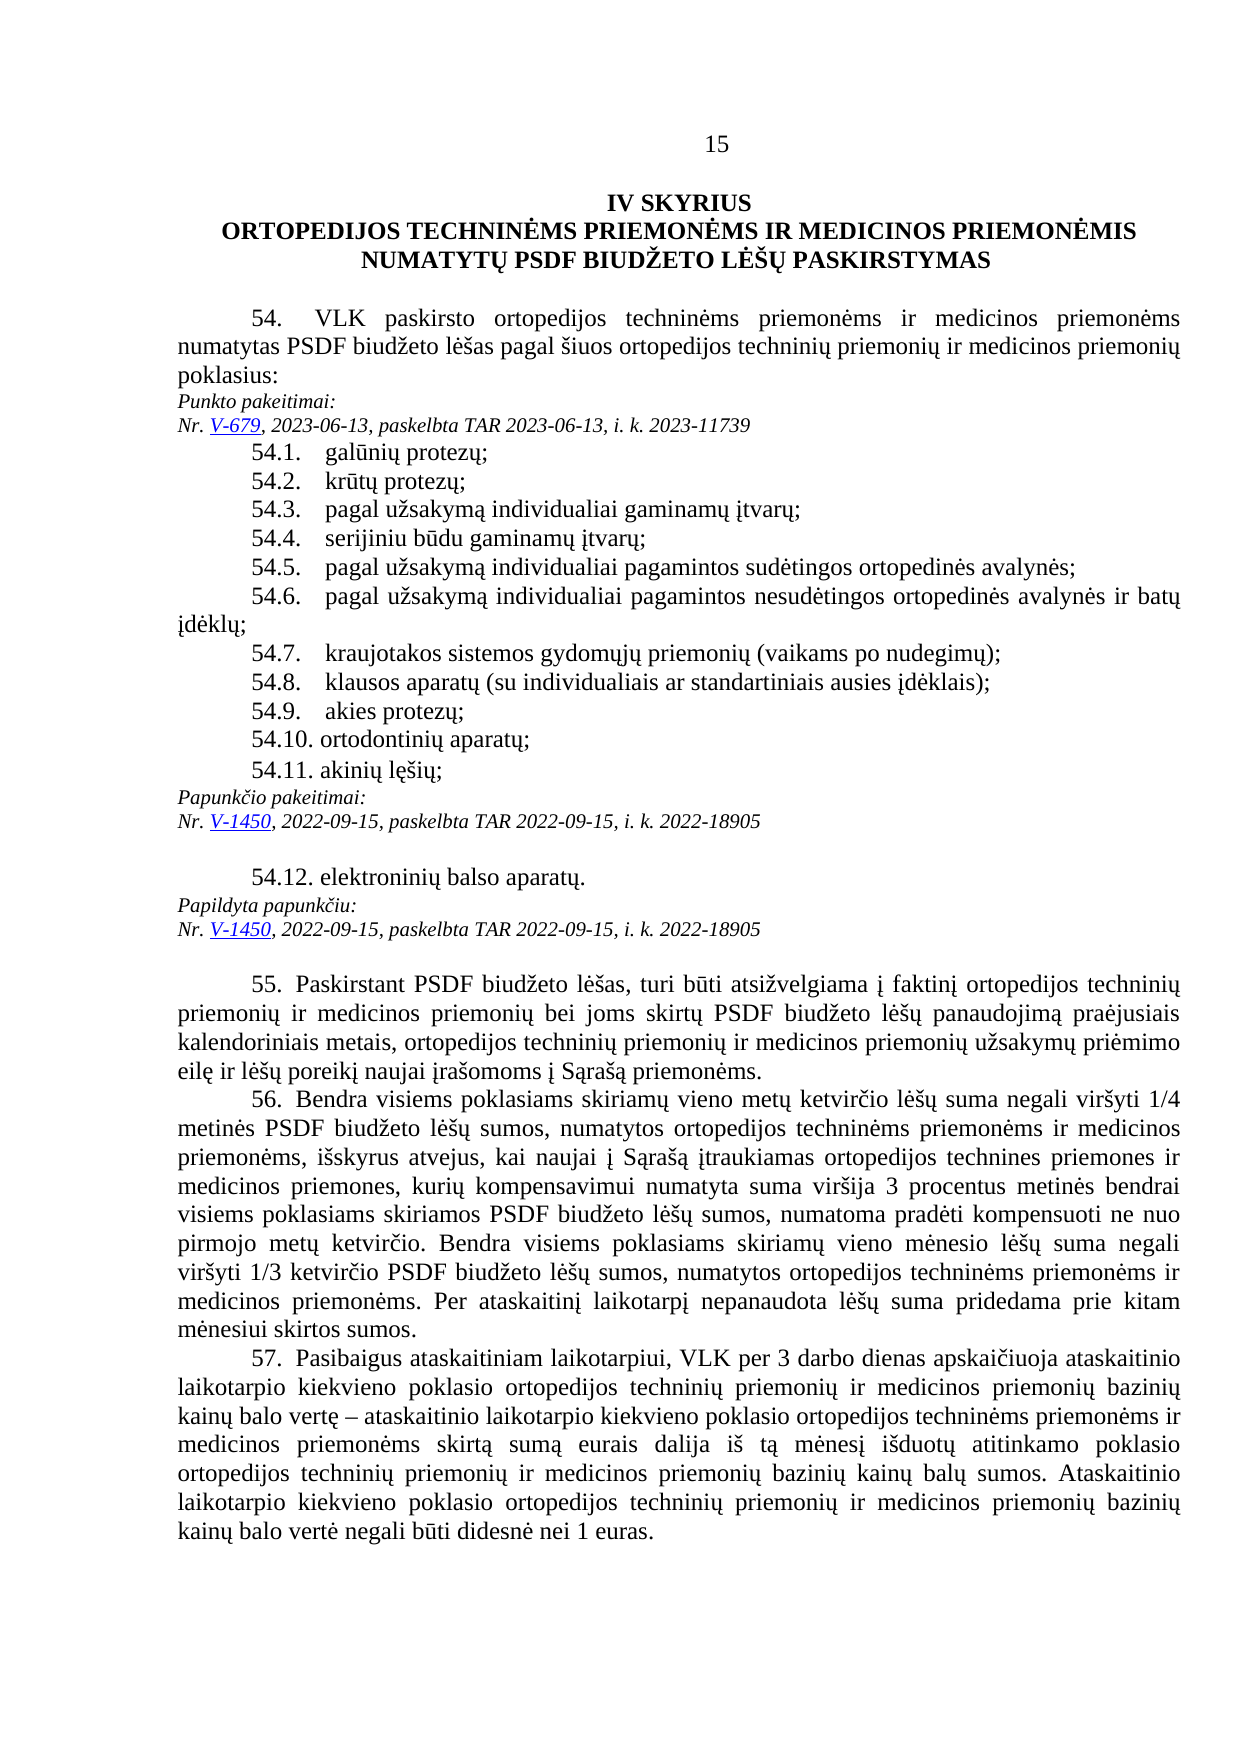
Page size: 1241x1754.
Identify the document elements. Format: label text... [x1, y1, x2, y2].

text Nr. V-1450, 2022-09-15, paskelbta TAR 2022-09-15, i. k. 2022-18905 [177, 917, 1181, 941]
text 54.3. pagal užsakymą individualiai gaminamų įtvarų; [177, 494, 1181, 523]
text Papildyta papunkčiu: [177, 893, 1181, 917]
text 55. Paskirstant PSDF biudžeto lėšas, turi būti atsižvelgiama į faktinį ortopedijos techninių priemonių ir medicinos priemonių bei joms skirtų PSDF biudžeto lėšų panaudojimą praėjusiais kalendoriniais metais, ortopedijos techninių priemonių ir medicinos priemonių užsakymų priėmimo eilę ir lėšų poreikį naujai įrašomoms į Sąrašą priemonėms. [177, 969, 1181, 1084]
text 54. VLK paskirsto ortopedijos techninėms priemonėms ir medicinos priemonėms numatytas PSDF biudžeto lėšas pagal šiuos ortopedijos techninių priemonių ir medicinos priemonių poklasius: [177, 303, 1181, 389]
text Nr. V-1450, 2022-09-15, paskelbta TAR 2022-09-15, i. k. 2022-18905 [177, 809, 1181, 833]
text 57. Pasibaigus ataskaitiniam laikotarpiui, VLK per 3 darbo dienas apskaičiuoja ataskaitinio laikotarpio kiekvieno poklasio ortopedijos techninių priemonių ir medicinos priemonių bazinių kainų balo vertę – ataskaitinio laikotarpio kiekvieno poklasio ortopedijos techninėms priemonėms ir medicinos priemonėms skirtą sumą eurais dalija iš tą mėnesį išduotų atitinkamo poklasio ortopedijos techninių priemonių ir medicinos priemonių bazinių kainų balų sumos. Ataskaitinio laikotarpio kiekvieno poklasio ortopedijos techninių priemonių ir medicinos priemonių bazinių kainų balo vertė negali būti didesnė nei 1 euras. [177, 1343, 1181, 1544]
text 54.8. klausos aparatų (su individualiais ar standartiniais ausies įdėklais); [177, 667, 1181, 696]
text 54.10. ortodontinių aparatų; [177, 724, 1181, 753]
text 54.2. krūtų protezų; [177, 466, 1181, 494]
text 54.5. pagal užsakymą individualiai pagamintos sudėtingos ortopedinės avalynės; [177, 552, 1181, 581]
text 54.7. kraujotakos sistemos gydomųjų priemonių (vaikams po nudegimų); [177, 638, 1181, 667]
text 54.9. akies protezų; [177, 696, 1181, 724]
text 56. Bendra visiems poklasiams skiriamų vieno metų ketvirčio lėšų suma negali viršyti 1/4 metinės PSDF biudžeto lėšų sumos, numatytos ortopedijos techninėms priemonėms ir medicinos priemonėms, išskyrus atvejus, kai naujai į Sąrašą įtraukiamas ortopedijos technines priemones ir medicinos priemones, kurių kompensavimui numatyta suma viršija 3 procentus metinės bendrai visiems poklasiams skiriamos PSDF biudžeto lėšų sumos, numatoma pradėti kompensuoti ne nuo pirmojo metų ketvirčio. Bendra visiems poklasiams skiriamų vieno mėnesio lėšų suma negali viršyti 1/3 ketvirčio PSDF biudžeto lėšų sumos, numatytos ortopedijos techninėms priemonėms ir medicinos priemonėms. Per ataskaitinį laikotarpį nepanaudota lėšų suma pridedama prie kitam mėnesiui skirtos sumos. [177, 1084, 1181, 1343]
text 54.6. pagal užsakymą individualiai pagamintos nesudėtingos ortopedinės avalynės ir batų įdėklų; [177, 581, 1181, 638]
text IV SKYRIUS [177, 188, 1181, 216]
text Nr. V-679, 2023-06-13, paskelbta TAR 2023-06-13, i. k. 2023-11739 [177, 413, 1181, 437]
text 54.11. akinių lęšių; [177, 755, 1181, 784]
text Punkto pakeitimai: [177, 389, 1181, 413]
text 54.1. galūnių protezų; [177, 437, 1181, 466]
text 54.4. serijiniu būdu gaminamų įtvarų; [177, 523, 1181, 552]
text Papunkčio pakeitimai: [177, 785, 1181, 809]
text 54.12. elektroninių balso aparatų. [177, 862, 1181, 891]
text ORTOPEDIJOS TECHNINĖMS PRIEMONĖMS IR MEDICINOS PRIEMONĖMIS NUMATYTŲ PSDF BIUDŽETO LĖŠŲ PASKIRSTYMAS [177, 216, 1181, 274]
